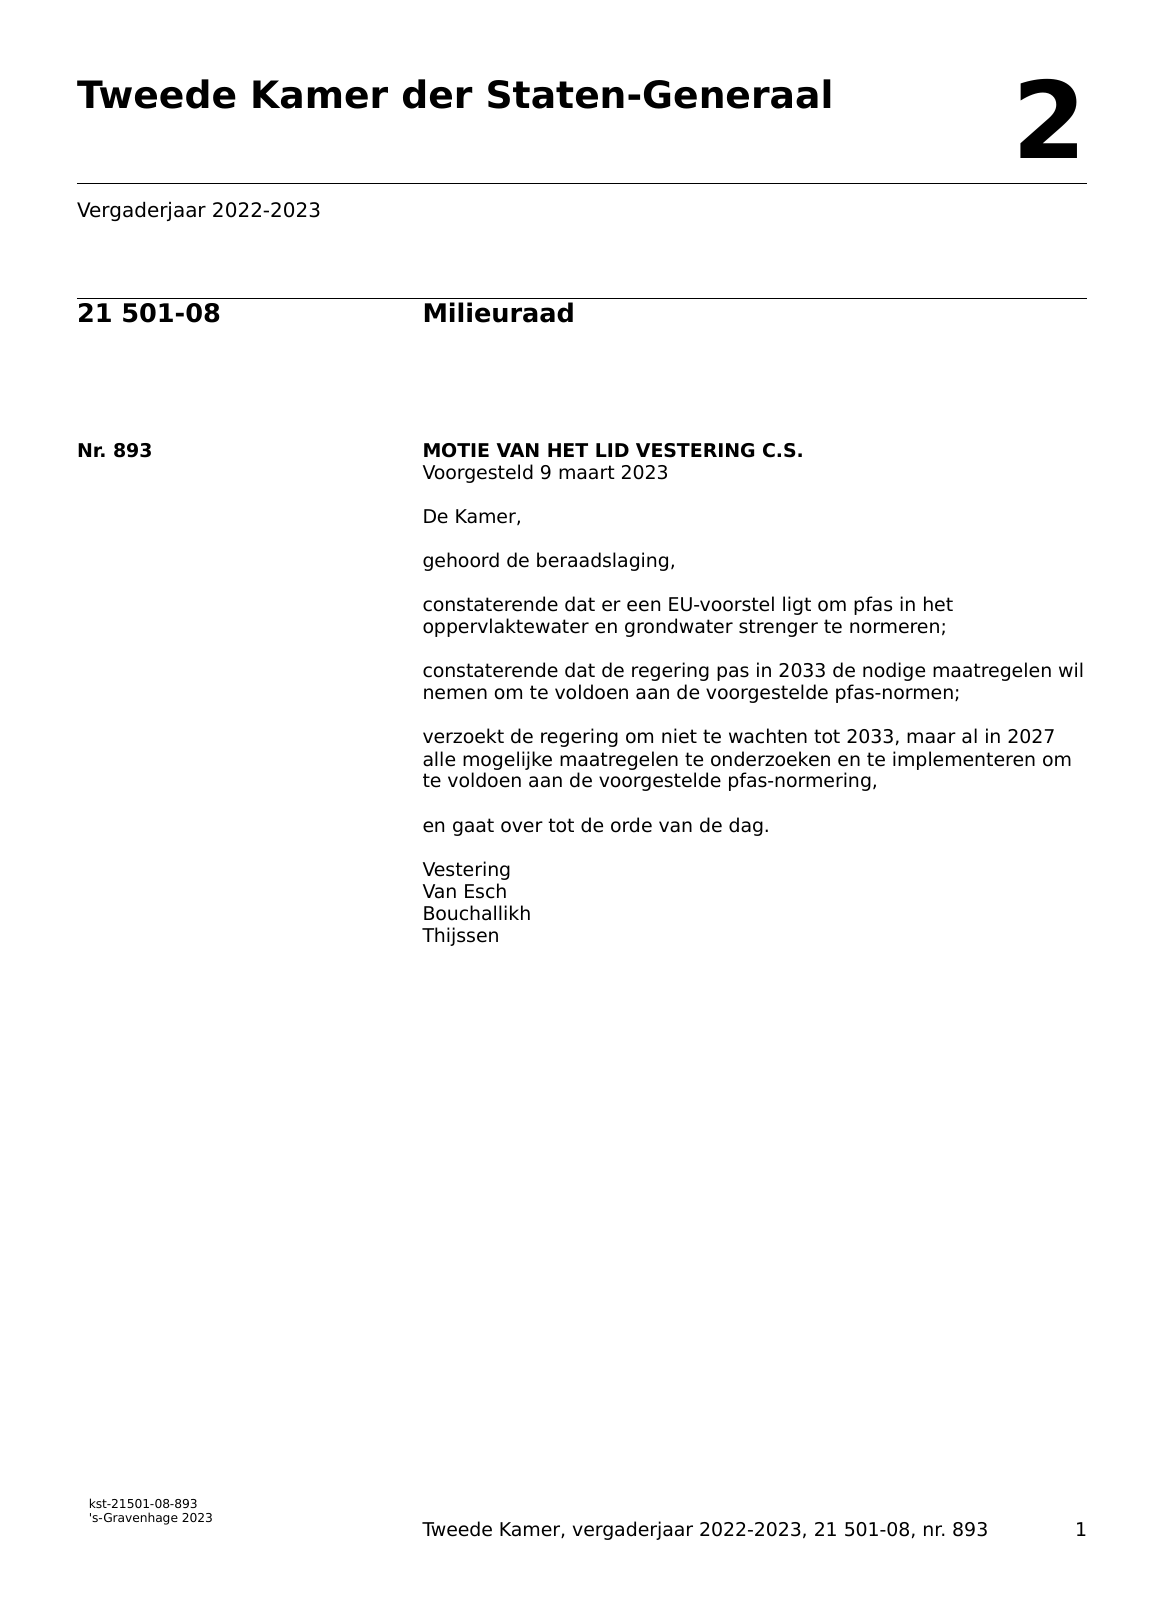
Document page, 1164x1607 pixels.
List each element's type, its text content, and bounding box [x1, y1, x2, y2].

text gehoord de beraadslaging, [422, 550, 1087, 572]
text Voorgesteld 9 maart 2023 [422, 462, 1087, 484]
text constaterende dat er een EU-voorstel ligt om pfas in het oppervlaktewater en grondwater strenger te normeren; [422, 594, 1087, 638]
table_header Tweede Kamer der Staten-Generaal [77, 59, 886, 183]
subtitle Nr. 893 MOTIE VAN HET LID VESTERING C.S. [77, 440, 1087, 462]
text Vestering [422, 859, 1087, 881]
text constaterende dat de regering pas in 2033 de nodige maatregelen wil nemen om te voldoen aan de voorgestelde pfas-normen; [422, 660, 1087, 704]
text 's-Gravenhage 2023 [88, 1511, 323, 1525]
text en gaat over tot de orde van de dag. [422, 814, 1087, 837]
text Thijssen [422, 925, 1087, 947]
text verzoekt de regering om niet te wachten tot 2033, maar al in 2027 alle mogelijke maatregelen te onderzoeken en te implementeren om te voldoen aan de voorgestelde pfas-normering, [422, 726, 1087, 792]
text kst-21501-08-893 [88, 1497, 323, 1511]
text Bouchallikh [422, 903, 1087, 925]
subtitle 21 501-08 Milieuraad [77, 299, 1087, 329]
text Van Esch [422, 881, 1087, 903]
text De Kamer, [422, 506, 1087, 528]
table_cell Vergaderjaar 2022-2023 [77, 184, 1087, 298]
table_header 2 [886, 59, 1087, 183]
